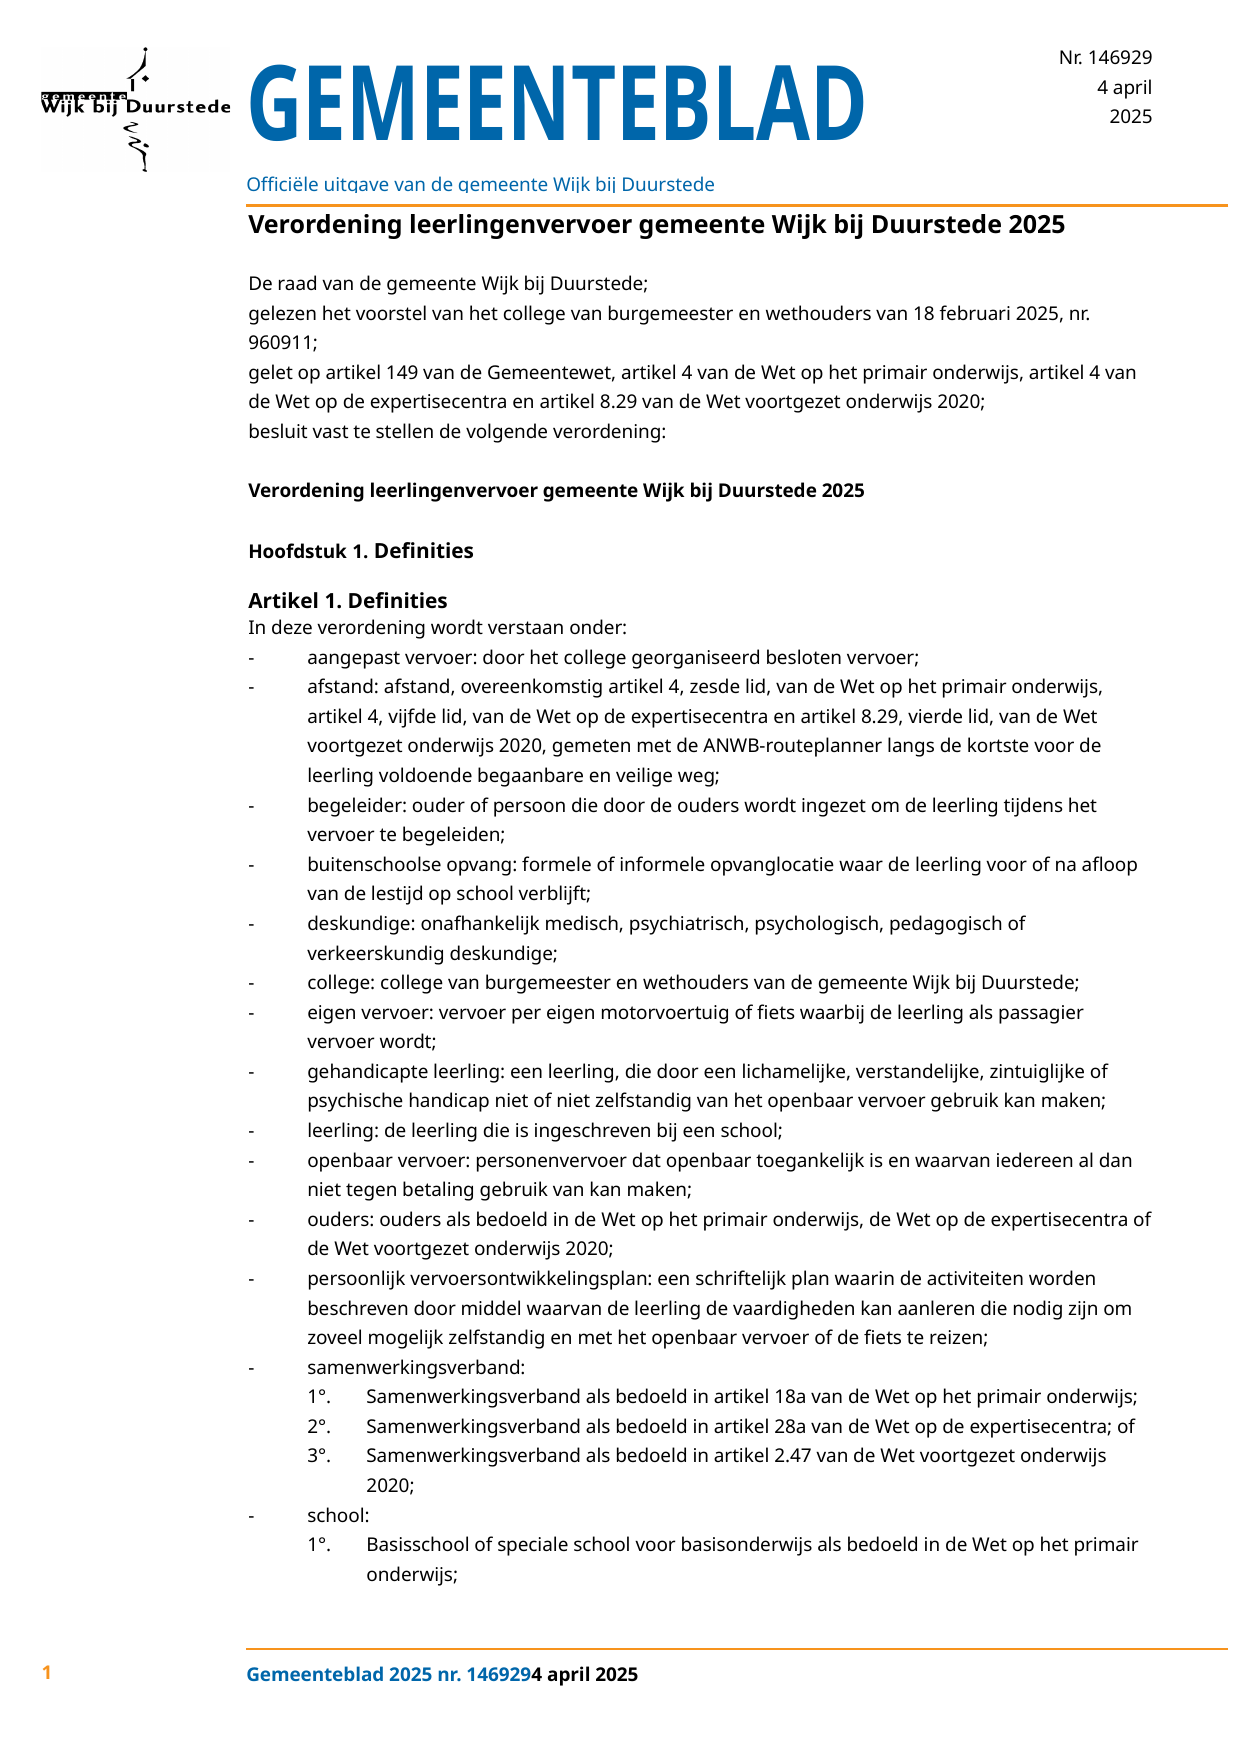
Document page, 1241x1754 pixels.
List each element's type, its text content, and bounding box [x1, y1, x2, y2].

list openbaar vervoer: personenvervoer dat openbaar toegankelijk is en waarvan iedereen al dan niet tegen betaling gebruik van kan maken; [248, 1147, 1152, 1202]
list gehandicapte leerling: een leerling, die door een lichamelijke, verstandelijke, zintuiglijke of psychische handicap niet of niet zelfstandig van het openbaar vervoer gebruik kan maken; [248, 1058, 1152, 1113]
text In deze verordening wordt verstaan onder: [248, 614, 1152, 640]
list Samenwerkingsverband als bedoeld in artikel 28a van de Wet op de expertisecentra; of [307, 1413, 1152, 1439]
list eigen vervoer: vervoer per eigen motorvoertuig of fiets waarbij de leerling als passagier vervoer wordt; [248, 999, 1152, 1054]
text Verordening leerlingenvervoer gemeente Wijk bij Duurstede 2025 [248, 207, 1152, 241]
text besluit vast te stellen de volgende verordening: [248, 418, 1152, 444]
list Basisschool of speciale school voor basisonderwijs als bedoeld in de Wet op het primair onderwijs; [307, 1531, 1152, 1587]
list afstand: afstand, overeenkomstig artikel 4, zesde lid, van de Wet op het primair onderwijs, artikel 4, vijfde lid, van de Wet op de expertisecentra en artikel 8.29, vierde lid, van de Wet voortgezet onderwijs 2020, gemeten met de ANWB-routeplanner langs de kortste voor de leerling voldoende begaanbare en veilige weg; [248, 673, 1152, 788]
text Verordening leerlingenvervoer gemeente Wijk bij Duurstede 2025 [248, 477, 1152, 503]
list college: college van burgemeester en wethouders van de gemeente Wijk bij Duurstede; [248, 969, 1152, 995]
text gelet op artikel 149 van de Gemeentewet, artikel 4 van de Wet op het primair onderwijs, artikel 4 van de Wet op de expertisecentra en artikel 8.29 van de Wet voortgezet onderwijs 2020; [248, 359, 1152, 414]
list ouders: ouders als bedoeld in de Wet op het primair onderwijs, de Wet op de expertisecentra of de Wet voortgezet onderwijs 2020; [248, 1206, 1152, 1261]
picture [41, 47, 231, 172]
list persoonlijk vervoersontwikkelingsplan: een schriftelijk plan waarin de activiteiten worden beschreven door middel waarvan de leerling de vaardigheden kan aanleren die nodig zijn om zoveel mogelijk zelfstandig en met het openbaar vervoer of de fiets te reizen; [248, 1265, 1152, 1350]
list school: [248, 1502, 1152, 1527]
text De raad van de gemeente Wijk bij Duurstede; [248, 270, 1152, 296]
list leerling: de leerling die is ingeschreven bij een school; [248, 1117, 1152, 1143]
list samenwerkingsverband: [248, 1354, 1152, 1379]
list begeleider: ouder of persoon die door de ouders wordt ingezet om de leerling tijdens het vervoer te begeleiden; [248, 792, 1152, 847]
list Samenwerkingsverband als bedoeld in artikel 18a van de Wet op het primair onderwijs; [307, 1383, 1152, 1409]
list Samenwerkingsverband als bedoeld in artikel 2.47 van de Wet voortgezet onderwijs 2020; [307, 1443, 1152, 1498]
text Hoofdstuk 1. Definities [248, 537, 1152, 565]
list aangepast vervoer: door het college georganiseerd besloten vervoer; [248, 644, 1152, 669]
text Artikel 1. Definities [248, 586, 1152, 614]
list buitenschoolse opvang: formele of informele opvanglocatie waar de leerling voor of na afloop van de lestijd op school verblijft; [248, 851, 1152, 906]
text gelezen het voorstel van het college van burgemeester en wethouders van 18 februari 2025, nr. 960911; [248, 300, 1152, 355]
list deskundige: onafhankelijk medisch, psychiatrisch, psychologisch, pedagogisch of verkeerskundig deskundige; [248, 910, 1152, 965]
